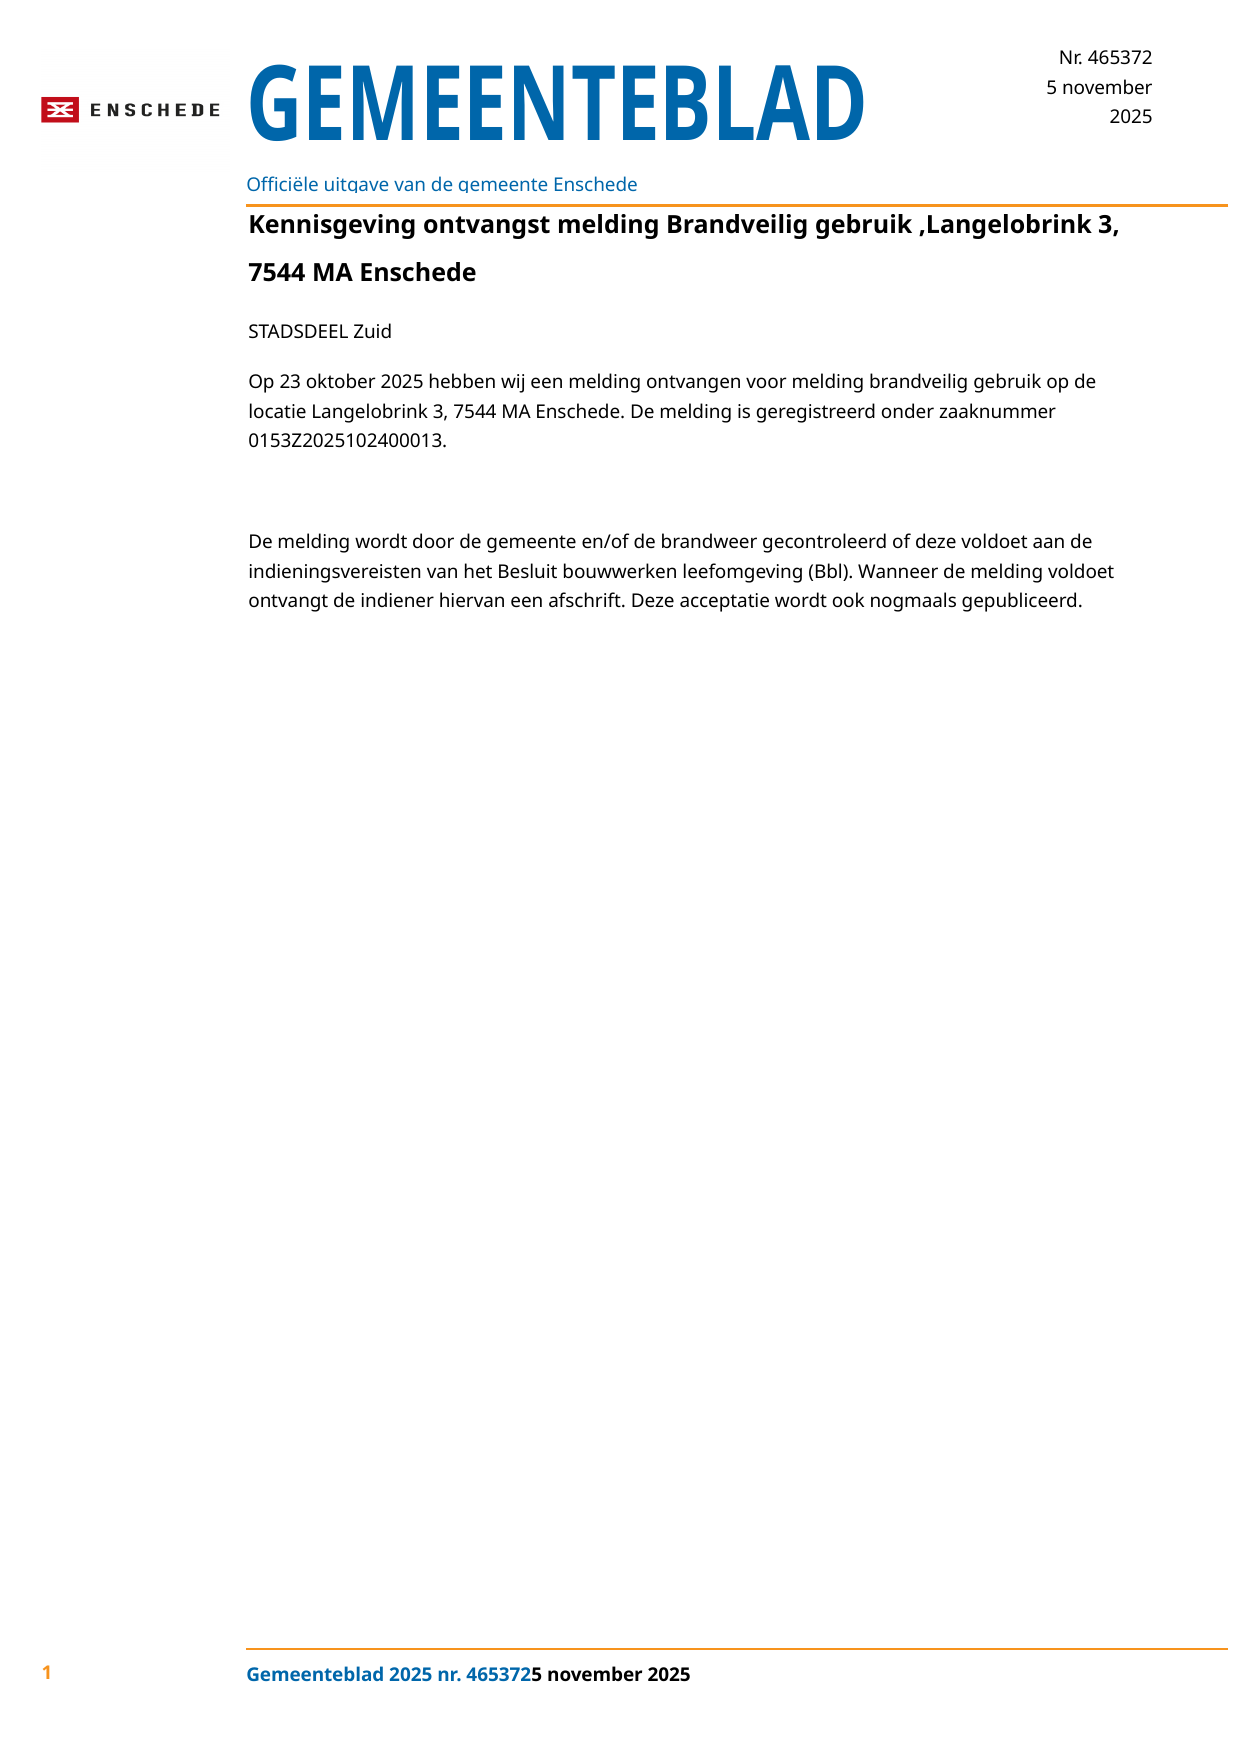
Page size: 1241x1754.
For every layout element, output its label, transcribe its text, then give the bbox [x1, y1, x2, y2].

text Kennisgeving ontvangst melding Brandveilig gebruik ,Langelobrink 3, 7544 MA Enschede [248, 207, 1152, 288]
text Op 23 oktober 2025 hebben wij een melding ontvangen voor melding brandveilig gebruik op de locatie Langelobrink 3, 7544 MA Enschede. De melding is geregistreerd onder zaaknummer 0153Z2025102400013. [248, 368, 1152, 453]
text De melding wordt door de gemeente en/of de brandweer gecontroleerd of deze voldoet aan de indieningsvereisten van het Besluit bouwwerken leefomgeving (Bbl). Wanneer de melding voldoet ontvangt de indiener hiervan een afschrift. Deze acceptatie wordt ook nogmaals gepubliceerd. [248, 528, 1152, 613]
picture [41, 47, 231, 172]
text STADSDEEL Zuid [248, 318, 1152, 344]
